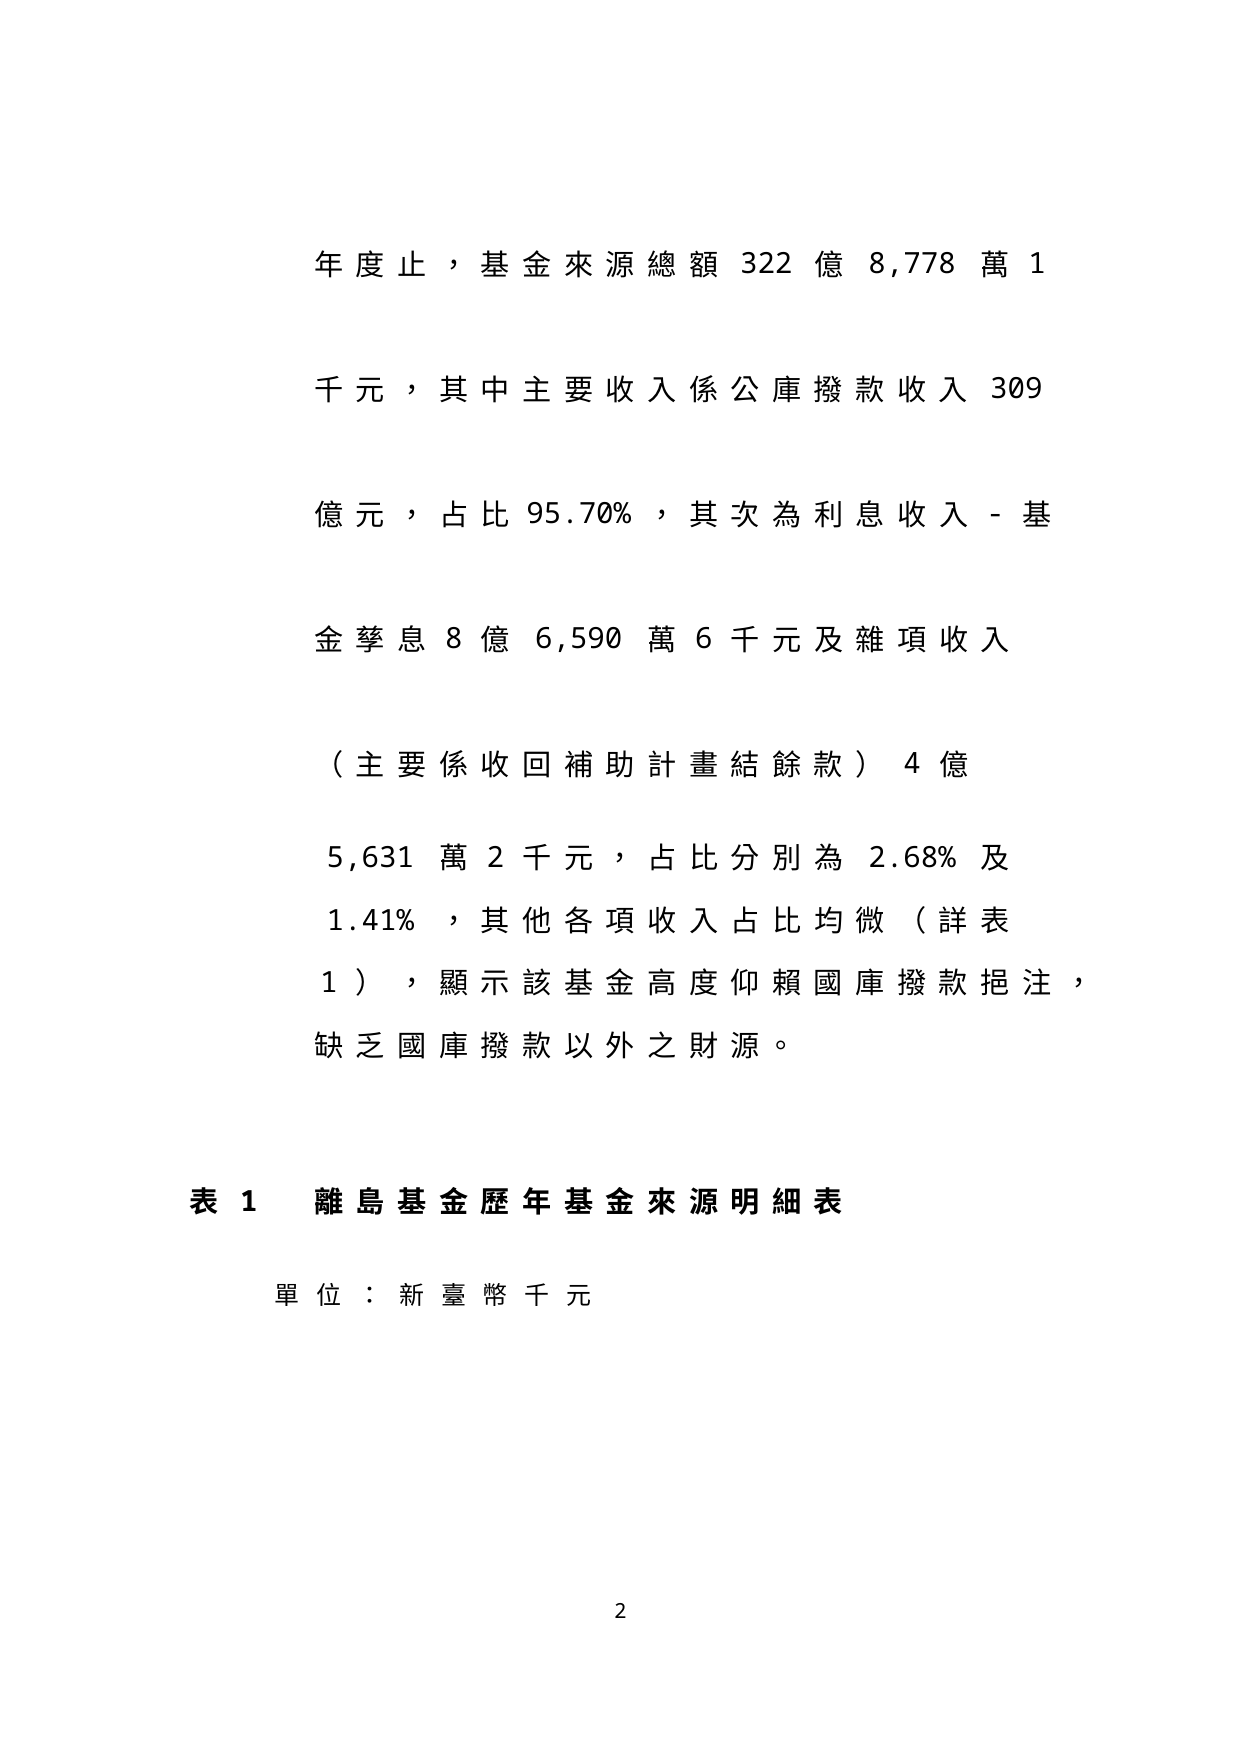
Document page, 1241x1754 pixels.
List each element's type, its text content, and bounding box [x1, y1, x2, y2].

text 為加速離島建設，依據「離島建設條例」第16條規定，於90年度設置離島基金，112年度預算案基金來源編列公庫撥款收入9億元，雜項收入335萬元，利息收入41萬元，合計9億376萬元，預計至112年度止，基金來源總額322億8,778萬1千元，其中主要收入係公庫撥款收入309億元，占比95.70%，其次為利息收入-基金孳息8億6,590萬6千元及雜項收入（主要係收回補助計畫結餘款）4億5,631萬2千元，占比分別為2.68%及1.41%，其他各項收入占比均微（詳表1），顯示該基金高度仰賴國庫撥款挹注，缺乏國庫撥款以外之財源。 [271, 189, 1058, 1064]
text 表1 離島基金歷年基金來源明細表 單位：新臺幣千元 [183, 1127, 1058, 1314]
